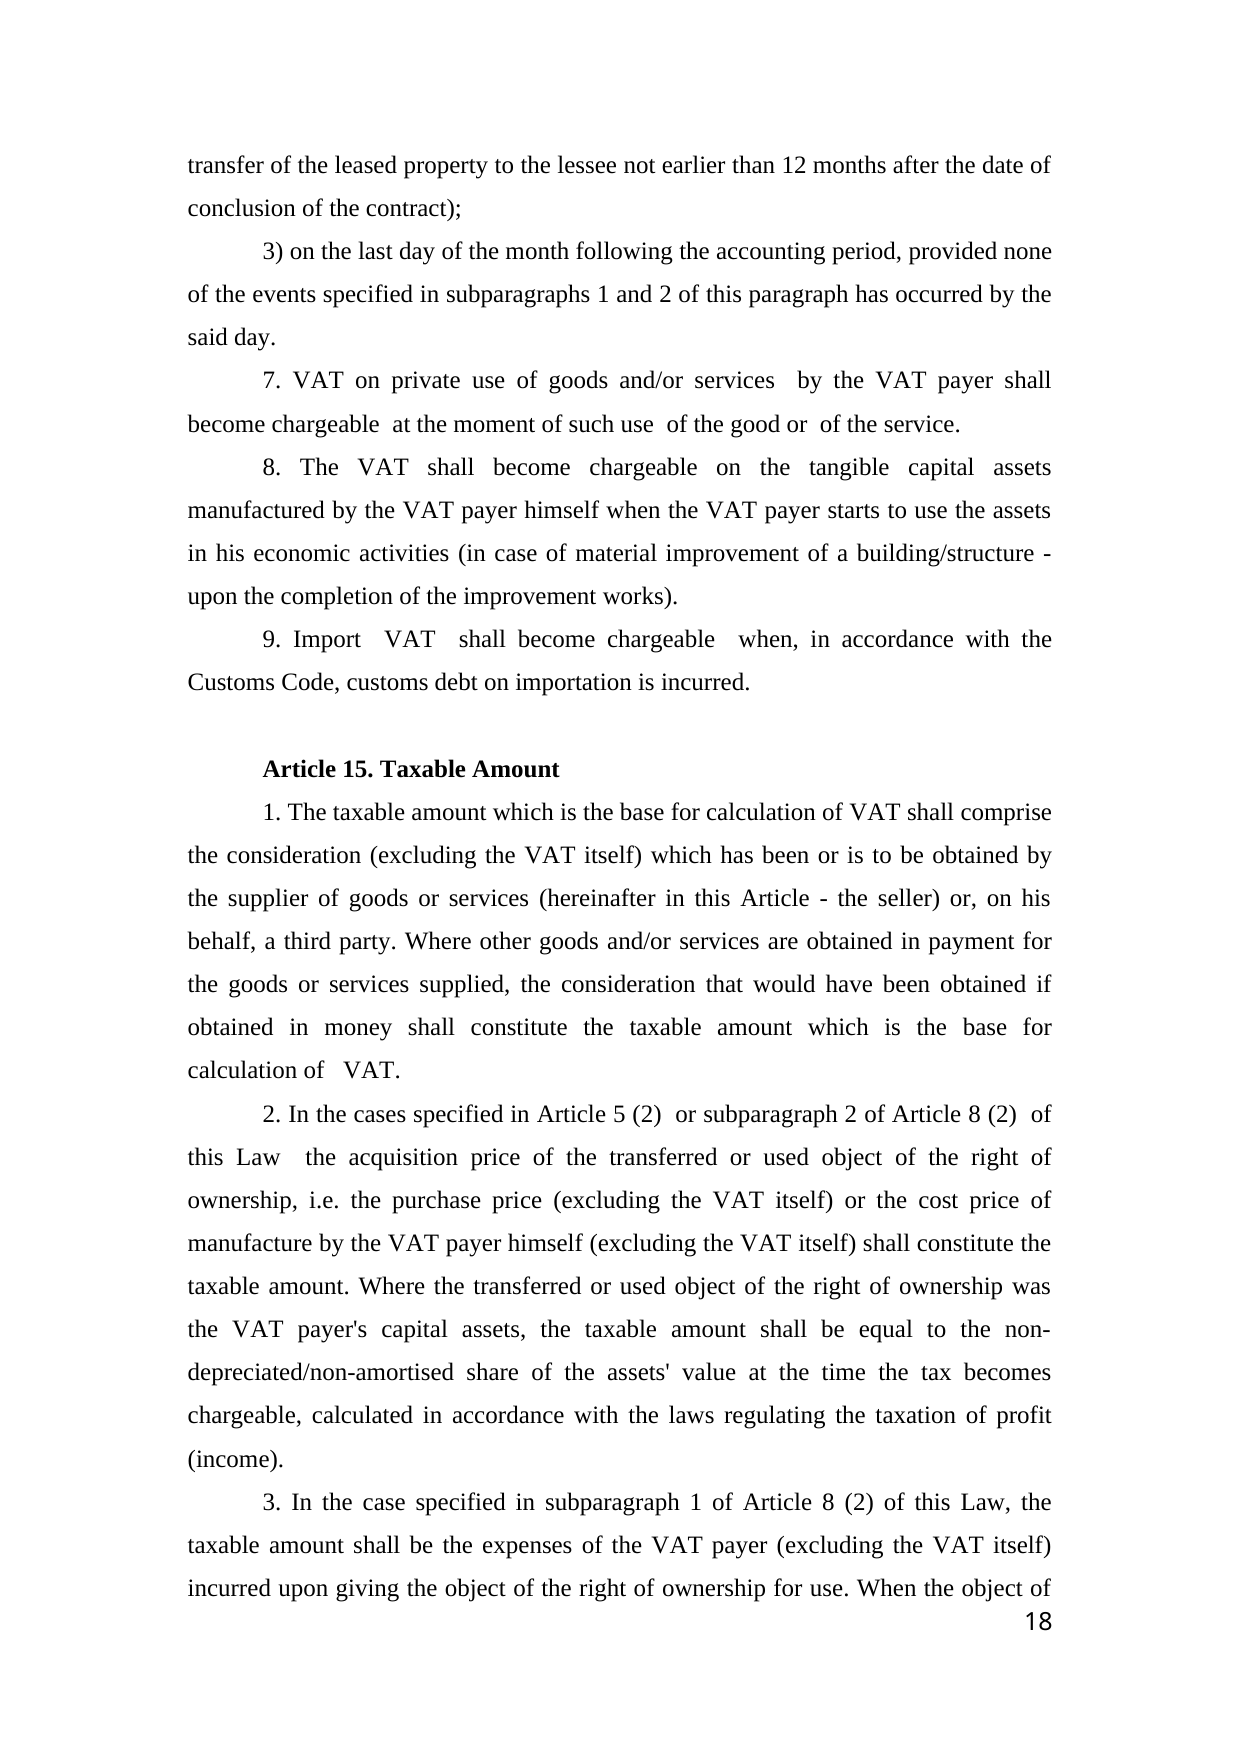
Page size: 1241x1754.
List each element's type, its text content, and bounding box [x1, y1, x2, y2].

text 3) on the last day of the month following the accounting period, provided none of the events specified in subparagraphs 1 and 2 of this paragraph has occurred by the said day. [187, 236, 1053, 351]
text transfer of the leased property to the lessee not earlier than 12 months after the date of conclusion of the contract); [187, 150, 1053, 222]
text 8. The VAT shall become chargeable on the tangible capital assets manufactured by the VAT payer himself when the VAT payer starts to use the assets in his economic activities (in case of material improvement of a building/structure - upon the completion of the improvement works). [187, 452, 1053, 610]
text Article 15. Taxable Amount [187, 754, 1053, 782]
text 7. VAT on private use of goods and/or services by the VAT payer shall become chargeable at the moment of such use of the good or of the service. [187, 366, 1053, 437]
text 3. In the case specified in subparagraph 1 of Article 8 (2) of this Law, the taxable amount shall be the expenses of the VAT payer (excluding the VAT itself) incurred upon giving the object of the right of ownership for use. When the object of [187, 1487, 1053, 1602]
text 1. The taxable amount which is the base for calculation of VAT shall comprise the consideration (excluding the VAT itself) which has been or is to be obtained by the supplier of goods or services (hereinafter in this Article - the seller) or, on his behalf, a third party. Where other goods and/or services are obtained in payment for the goods or services supplied, the consideration that would have been obtained if obtained in money shall constitute the taxable amount which is the base for calculation of VAT. [187, 797, 1053, 1084]
text 2. In the cases specified in Article 5 (2) or subparagraph 2 of Article 8 (2) of this Law the acquisition price of the transferred or used object of the right of ownership, i.e. the purchase price (excluding the VAT itself) or the cost price of manufacture by the VAT payer himself (excluding the VAT itself) shall constitute the taxable amount. Where the transferred or used object of the right of ownership was the VAT payer's capital assets, the taxable amount shall be equal to the non-depreciated/non-amortised share of the assets' value at the time the tax becomes chargeable, calculated in accordance with the laws regulating the taxation of profit (income). [187, 1099, 1053, 1472]
text 9. Import VAT shall become chargeable when, in accordance with the Customs Code, customs debt on importation is incurred. [187, 624, 1053, 696]
